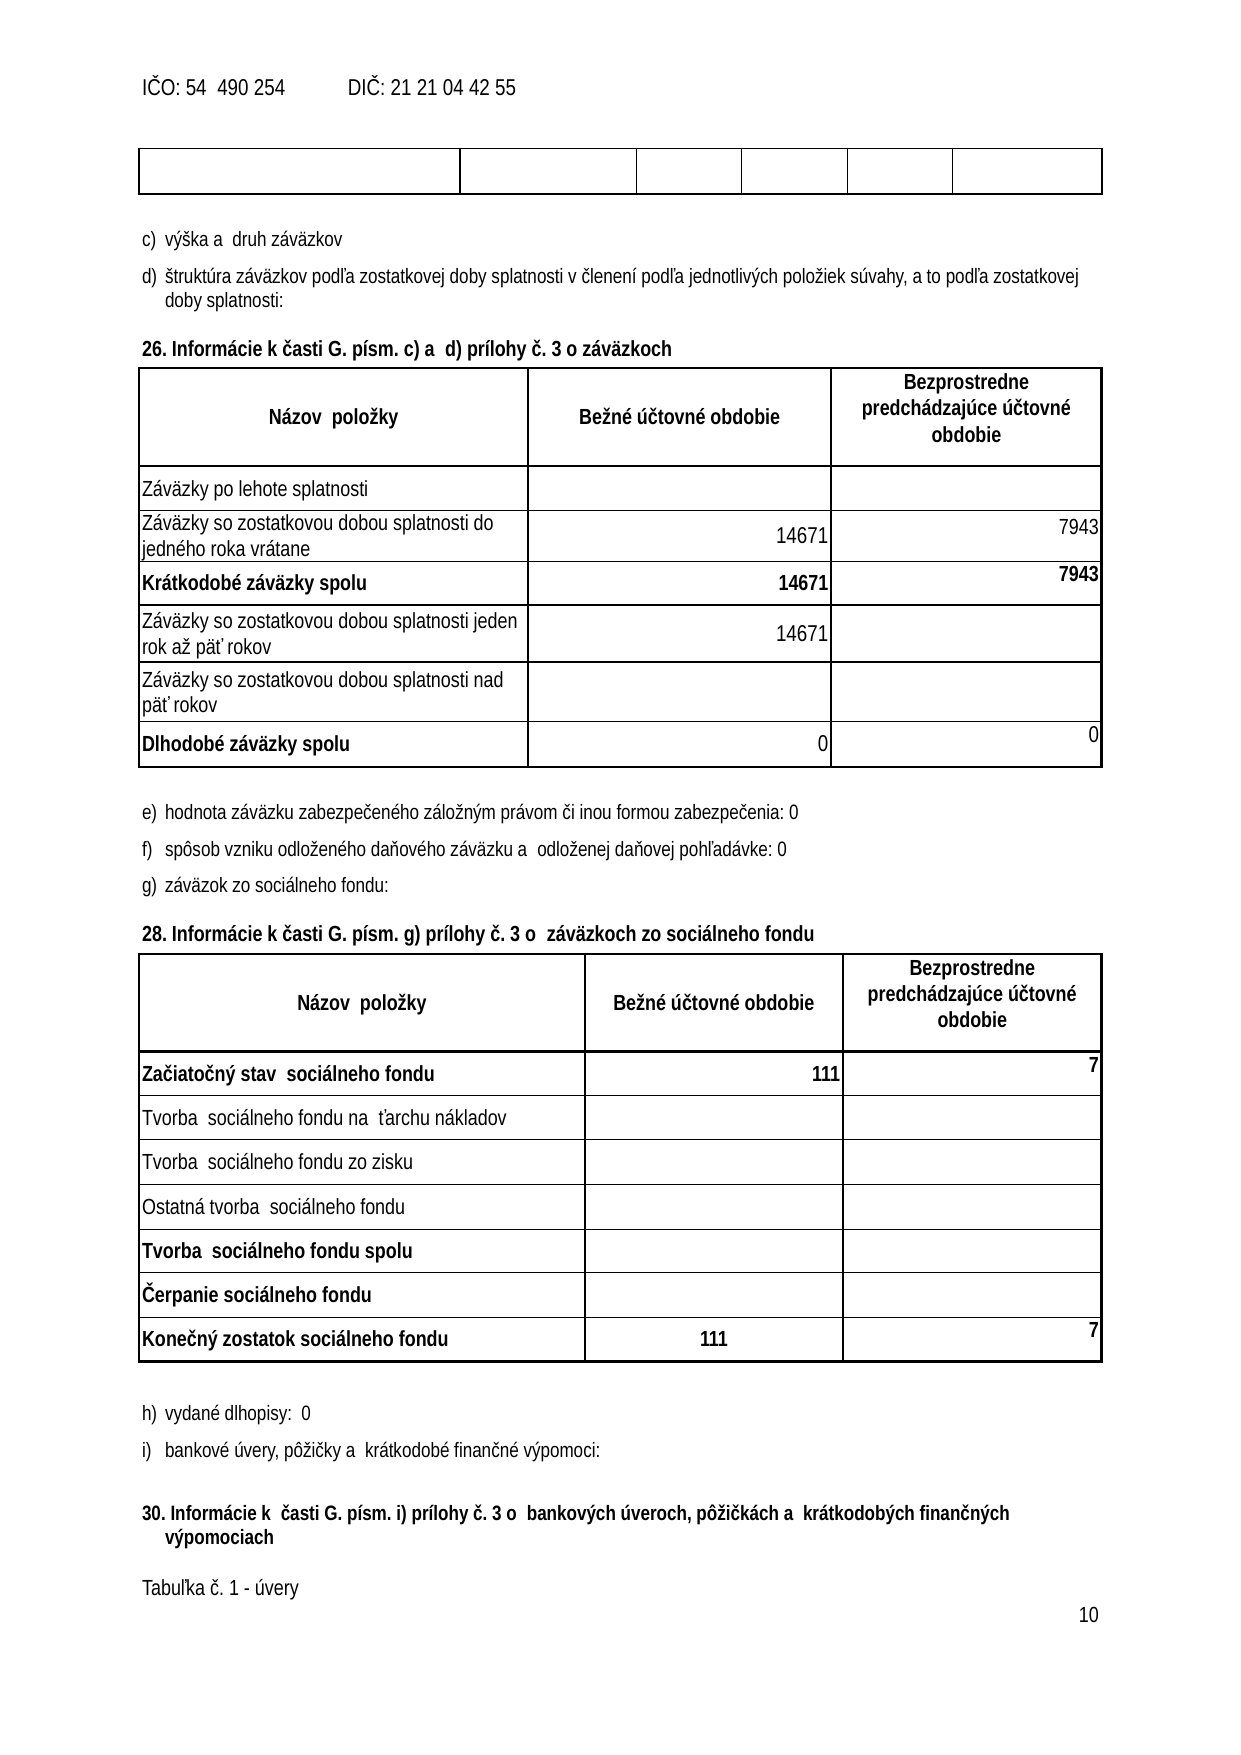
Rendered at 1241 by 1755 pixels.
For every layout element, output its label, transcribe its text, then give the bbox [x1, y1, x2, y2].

table_cell [742, 149, 847, 192]
subtitle 28. Informácie k časti G. písm. g) prílohy č. 3 o záväzkoch zo sociálneho fondu [142, 921, 1098, 946]
table_cell Záväzky so zostatkovou dobou splatnosti jeden rok až päť rokov [140, 606, 527, 661]
table_header Názov položky [140, 955, 584, 1050]
table_cell [637, 149, 741, 192]
table_cell [832, 467, 1100, 510]
table_cell [586, 1096, 842, 1139]
table_cell Konečný zostatok sociálneho fondu [140, 1318, 584, 1360]
table_cell 0 [529, 722, 830, 766]
table_header Bežné účtovné obdobie [586, 955, 842, 1050]
table_cell Tvorba sociálneho fondu na ťarchu nákladov [140, 1096, 584, 1139]
table_cell 14671 [529, 606, 830, 661]
text f) spôsob vzniku odloženého daňového záväzku a odloženej daňovej pohľadávke: 0 [142, 837, 1098, 861]
table_cell Krátkodobé záväzky spolu [140, 562, 527, 604]
text 30. Informácie k časti G. písm. i) prílohy č. 3 o bankových úveroch, pôžičkách a krátkodobých finančných výpomociach [142, 1501, 1098, 1548]
table_cell [832, 663, 1100, 721]
table_cell Tvorba sociálneho fondu zo zisku [140, 1140, 584, 1184]
table_cell [844, 1140, 1100, 1184]
table_cell [529, 467, 830, 510]
table_header Bežné účtovné obdobie [529, 369, 830, 465]
table_cell [586, 1230, 842, 1272]
text Tabuľka č. 1 - úvery [142, 1575, 1098, 1600]
table_cell Záväzky so zostatkovou dobou splatnosti do jedného roka vrátane [140, 511, 527, 561]
table_cell [461, 149, 636, 192]
table_cell Dlhodobé záväzky spolu [140, 722, 527, 766]
table_cell 111 [586, 1053, 842, 1095]
table_cell [844, 1096, 1100, 1139]
text g) záväzok zo sociálneho fondu: [142, 873, 1098, 897]
table_cell [844, 1185, 1100, 1228]
table_header Bezprostredne predchádzajúce účtovné obdobie [832, 369, 1100, 465]
table_cell [586, 1273, 842, 1317]
table_cell 7943 [832, 511, 1100, 561]
table_header Názov položky [140, 369, 527, 465]
text c) výška a druh záväzkov [142, 227, 1098, 251]
table_cell [529, 663, 830, 721]
table_cell [832, 606, 1100, 661]
text d) štruktúra záväzkov podľa zostatkovej doby splatnosti v členení podľa jednotlivých položiek súvahy, a to podľa zostatkovej doby splatnosti: [142, 264, 1098, 312]
table_cell Ostatná tvorba sociálneho fondu [140, 1185, 584, 1228]
table_cell Čerpanie sociálneho fondu [140, 1273, 584, 1317]
subtitle 26. Informácie k časti G. písm. c) a d) prílohy č. 3 o záväzkoch [142, 336, 1098, 361]
table_cell [140, 149, 459, 192]
text i) bankové úvery, pôžičky a krátkodobé finančné výpomoci: [142, 1438, 1098, 1462]
table_cell Záväzky po lehote splatnosti [140, 467, 527, 510]
table_cell 14671 [529, 511, 830, 561]
table_cell Záväzky so zostatkovou dobou splatnosti nad päť rokov [140, 663, 527, 721]
table_cell Začiatočný stav sociálneho fondu [140, 1053, 584, 1095]
table_cell 14671 [529, 562, 830, 604]
table_cell Tvorba sociálneho fondu spolu [140, 1230, 584, 1272]
table_cell 7 [844, 1053, 1100, 1095]
table_cell 7 [844, 1318, 1100, 1360]
table_cell [844, 1273, 1100, 1317]
table_cell 7943 [832, 562, 1100, 604]
table_cell [848, 149, 952, 192]
table_header Bezprostredne predchádzajúce účtovné obdobie [844, 955, 1100, 1050]
table_cell 0 [832, 722, 1100, 766]
table_cell [586, 1140, 842, 1184]
text h) vydané dlhopisy: 0 [142, 1401, 1098, 1425]
table_cell [844, 1230, 1100, 1272]
table_cell [953, 149, 1101, 192]
table_cell [586, 1185, 842, 1228]
text e) hodnota záväzku zabezpečeného záložným právom či inou formou zabezpečenia: 0 [142, 800, 1098, 824]
table_cell 111 [586, 1318, 842, 1360]
